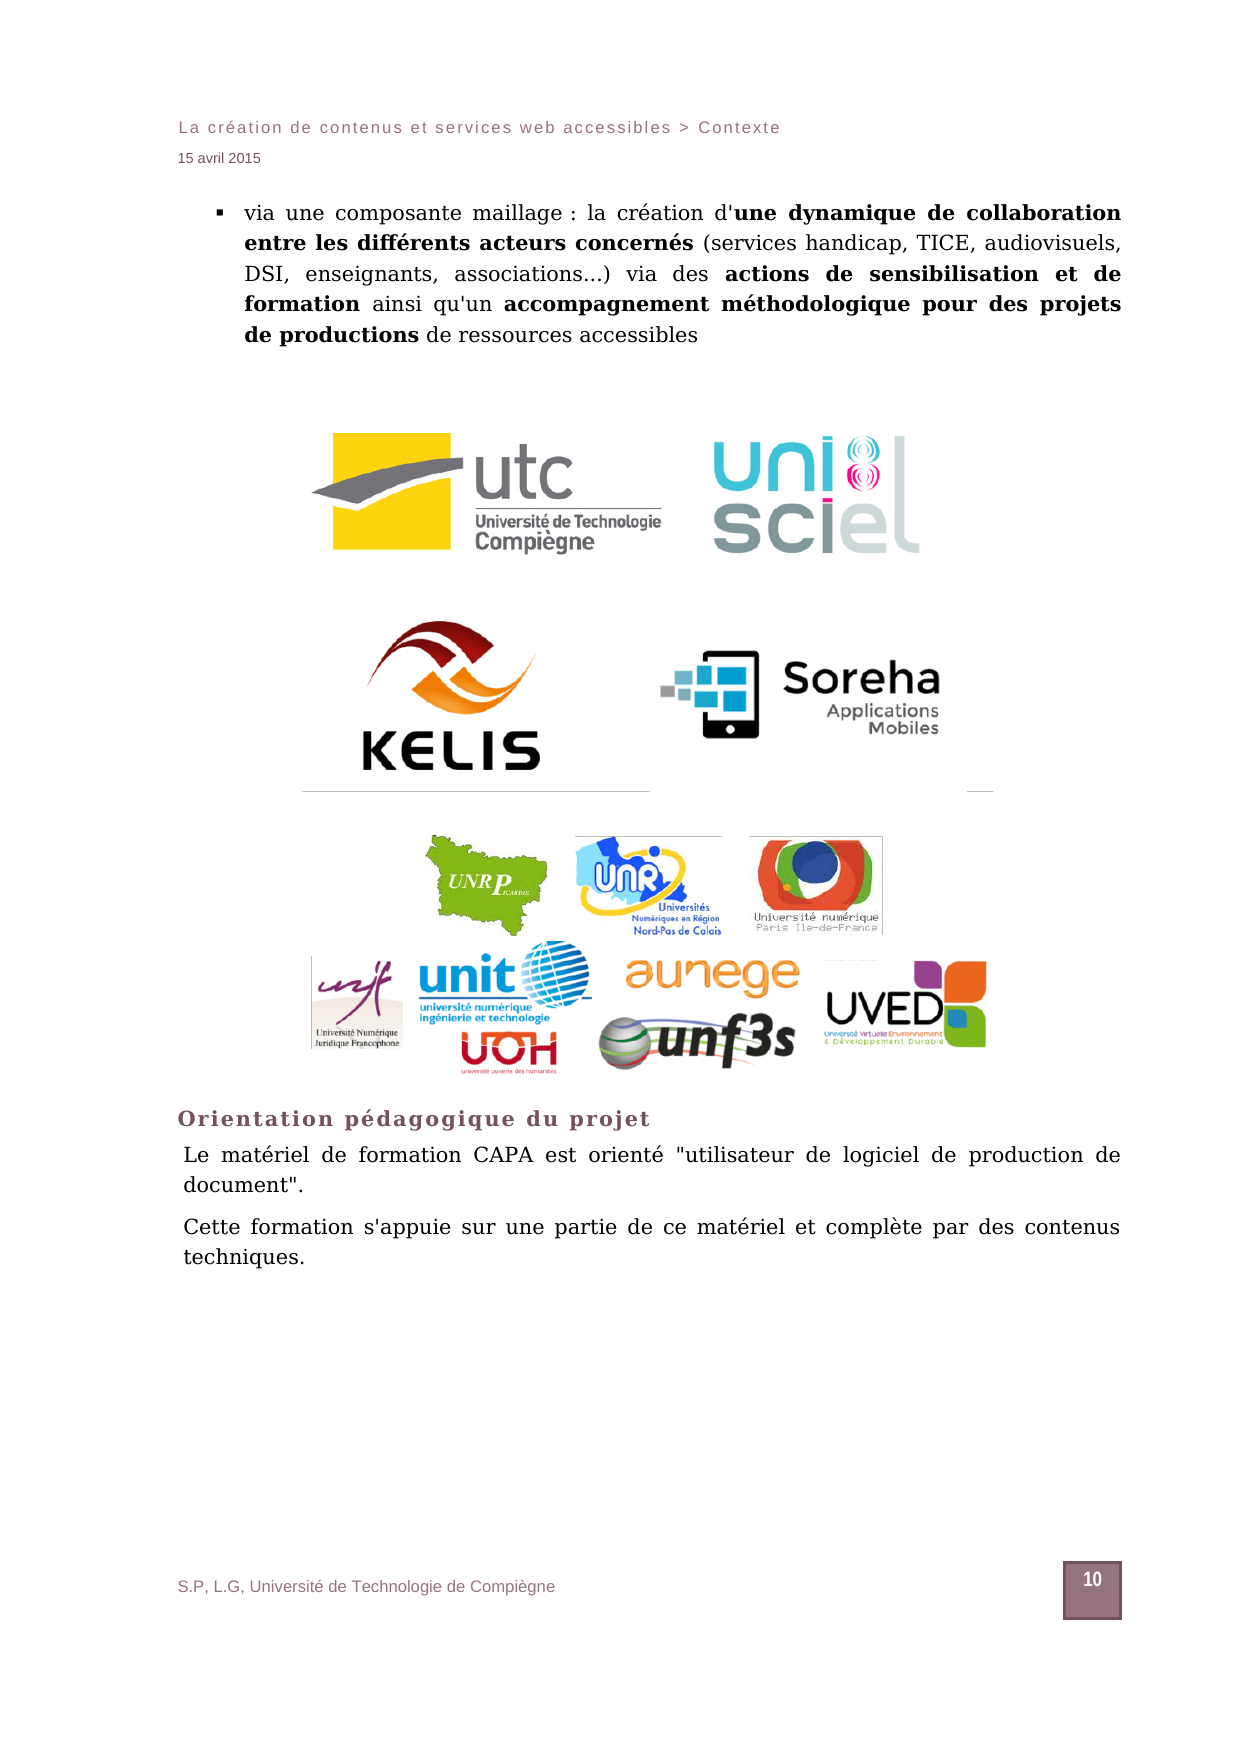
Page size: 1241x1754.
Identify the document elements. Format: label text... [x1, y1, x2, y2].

text Cette formation s'appuie sur une partie de ce matériel et complète par des contenus techniques. [183, 1215, 1122, 1269]
text Le matériel de formation CAPA est orienté "utilisateur de logiciel de production de document". [183, 1143, 1122, 1197]
list via une composante maillage : la création d'une dynamique de collaboration entre les différents acteurs concernés (services handicap, TICE, audiovisuels, DSI, enseignants, associations...) via des actions de sensibilisation et de formation ainsi qu'un accompagnement méthodologique pour des projets de productions de ressources accessibles [215, 201, 1122, 347]
picture [291, 379, 1008, 1080]
text Orientation pédagogique du projet [177, 1106, 1122, 1131]
